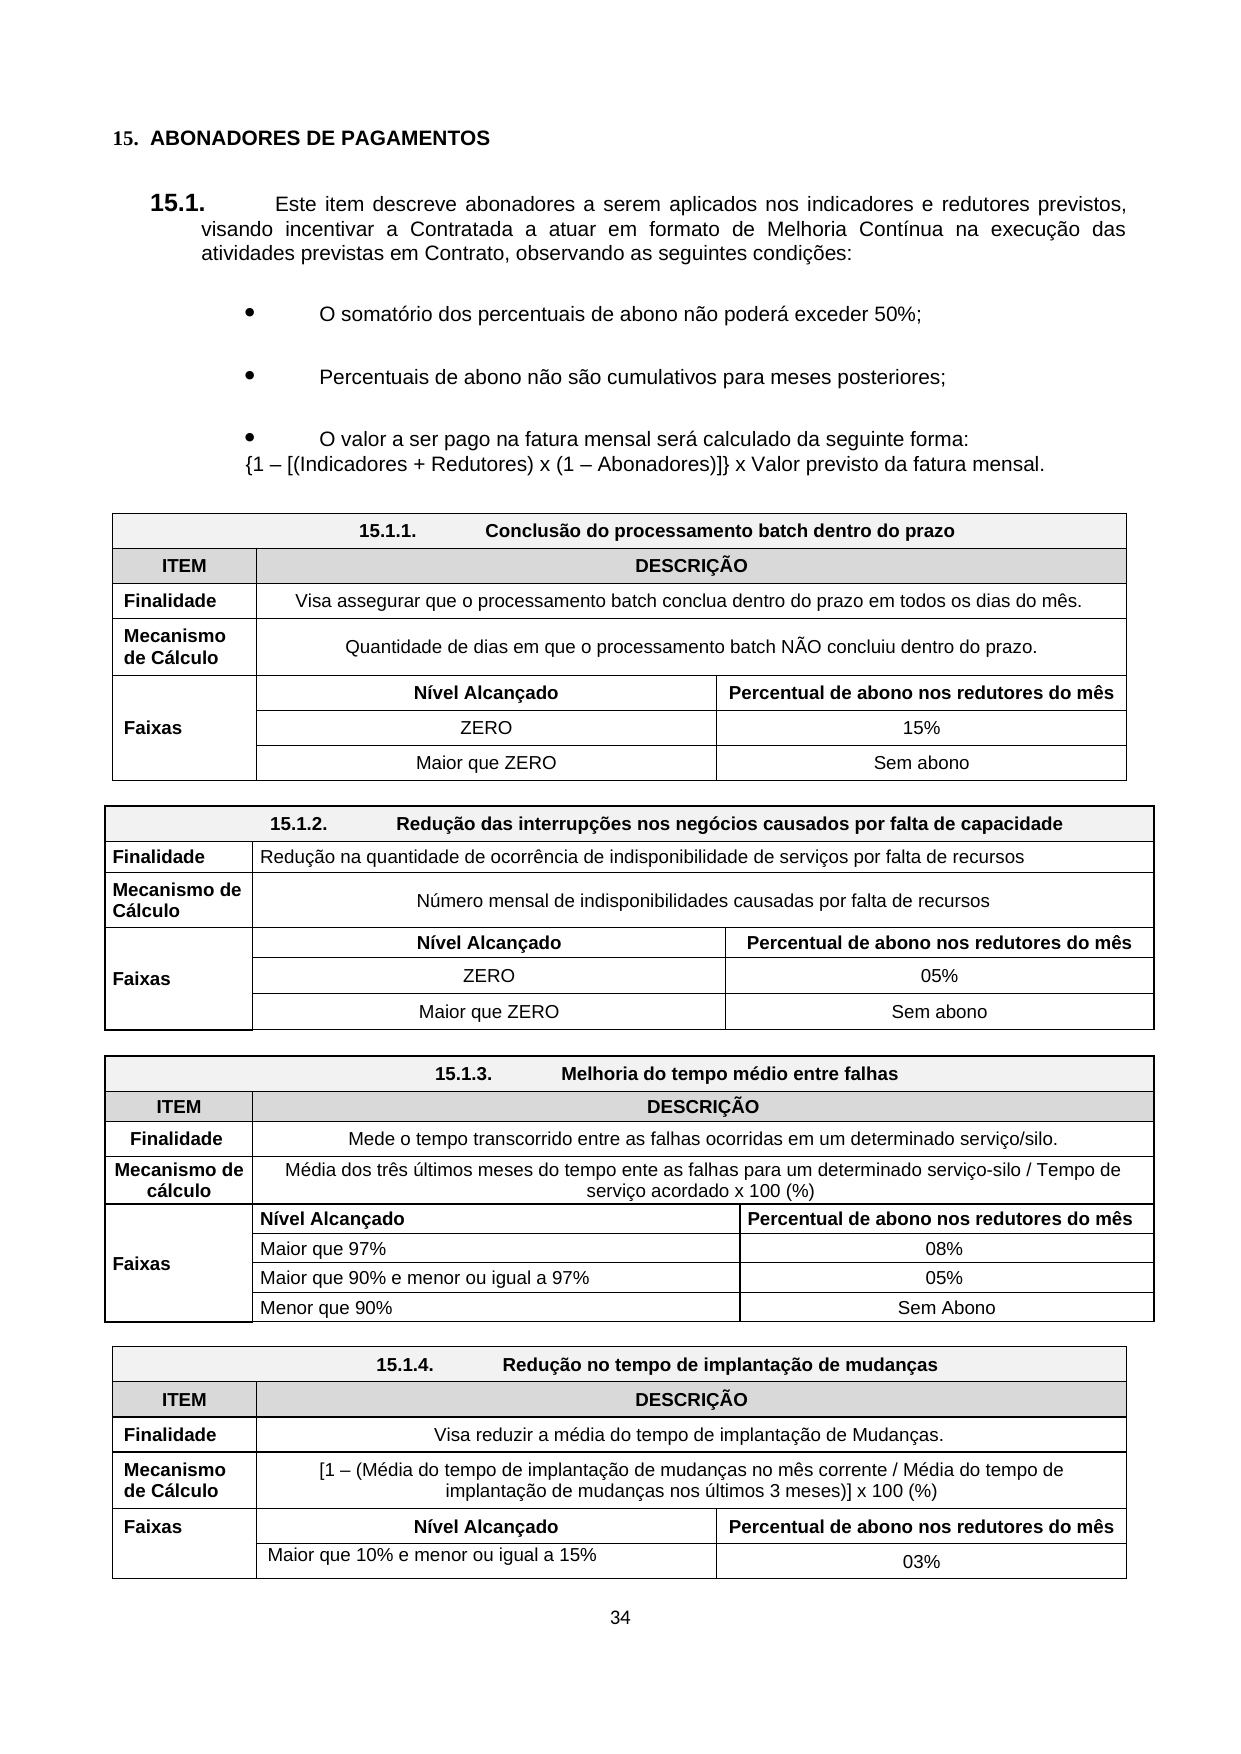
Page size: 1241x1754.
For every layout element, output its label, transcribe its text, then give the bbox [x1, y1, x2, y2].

table_header Redução no tempo de implantação de mudanças [113, 1347, 1126, 1381]
table_header Melhoria do tempo médio entre falhas [106, 1057, 1153, 1091]
table_cell ITEM [113, 1382, 256, 1416]
table_cell 05% [741, 1263, 1153, 1292]
table_cell Mecanismo de Cálculo [106, 873, 252, 927]
table_cell Maior que ZERO [253, 994, 725, 1029]
table_cell Maior que ZERO [257, 746, 716, 780]
table_cell Mecanismo de cálculo [106, 1157, 252, 1203]
table_cell Faixas [106, 928, 252, 1029]
table_cell 08% [741, 1234, 1153, 1262]
table_cell Nível Alcançado [253, 928, 725, 957]
table_cell Nível Alcançado [257, 676, 716, 709]
table_cell ZERO [253, 958, 725, 993]
table_cell Número mensal de indisponibilidades causadas por falta de recursos [253, 873, 1153, 927]
table_cell Finalidade [106, 1122, 252, 1156]
list ABONADORES DE PAGAMENTOS [112, 126, 1128, 150]
table_cell Percentual de abono nos redutores do mês [717, 1509, 1126, 1543]
table_cell Visa reduzir a média do tempo de implantação de Mudanças. [257, 1418, 1126, 1451]
table_cell Sem abono [717, 746, 1126, 780]
table_cell Nível Alcançado [253, 1205, 739, 1233]
table_cell Quantidade de dias em que o processamento batch NÃO concluiu dentro do prazo. [257, 619, 1126, 674]
table_cell Mecanismo de Cálculo [113, 619, 256, 674]
table_cell Menor que 90% [253, 1293, 739, 1321]
list O valor a ser pago na fatura mensal será calculado da seguinte forma: {1 – [(Indicadores + Redutores) x (1 – Abonadores)]} x Valor previsto da fatura mensal. [245, 427, 1143, 476]
table_cell Faixas [106, 1205, 252, 1321]
table_cell Sem Abono [741, 1293, 1153, 1321]
table_cell Média dos três últimos meses do tempo ente as falhas para um determinado serviço-silo / Tempo de serviço acordado x 100 (%) [253, 1157, 1153, 1203]
table_cell Nível Alcançado [257, 1509, 716, 1543]
table_cell Redução na quantidade de ocorrência de indisponibilidade de serviços por falta de recursos [253, 842, 1153, 872]
table_cell DESCRIÇÃO [257, 1382, 1126, 1416]
table_cell Finalidade [106, 842, 252, 872]
list O somatório dos percentuais de abono não poderá exceder 50%; [245, 302, 1143, 327]
table_cell Sem abono [726, 994, 1153, 1029]
table_cell Finalidade [113, 584, 256, 618]
table_cell Faixas [113, 1509, 256, 1578]
table_header Conclusão do processamento batch dentro do prazo [113, 514, 1126, 548]
table_cell ITEM [113, 549, 256, 583]
table_cell Maior que 90% e menor ou igual a 97% [253, 1263, 739, 1292]
table_cell Maior que 97% [253, 1234, 739, 1262]
table_cell Percentual de abono nos redutores do mês [717, 676, 1126, 709]
table_cell DESCRIÇÃO [253, 1092, 1153, 1121]
table_cell Mecanismo de Cálculo [113, 1453, 256, 1508]
table_cell 15% [717, 711, 1126, 745]
table_cell ITEM [106, 1092, 252, 1121]
table_cell 03% [717, 1544, 1126, 1578]
list Este item descreve abonadores a serem aplicados nos indicadores e redutores previstos, visando incentivar a Contratada a atuar em formato de Melhoria Contínua na execução das atividades previstas em Contrato, observando as seguintes condições: [150, 188, 1128, 264]
table_cell [1 – (Média do tempo de implantação de mudanças no mês corrente / Média do tempo de implantação de mudanças nos últimos 3 meses)] x 100 (%) [257, 1453, 1126, 1508]
table_cell Finalidade [113, 1418, 256, 1451]
table_header Redução das interrupções nos negócios causados por falta de capacidade [106, 807, 1153, 841]
table_cell DESCRIÇÃO [257, 549, 1126, 583]
table_cell Maior que 10% e menor ou igual a 15% [257, 1544, 716, 1578]
table_cell Mede o tempo transcorrido entre as falhas ocorridas em um determinado serviço/silo. [253, 1122, 1153, 1156]
list Percentuais de abono não são cumulativos para meses posteriores; [245, 364, 1143, 389]
table_cell Visa assegurar que o processamento batch conclua dentro do prazo em todos os dias do mês. [257, 584, 1126, 618]
table_cell Faixas [113, 676, 256, 780]
table_cell ZERO [257, 711, 716, 745]
table_cell Percentual de abono nos redutores do mês [726, 928, 1153, 957]
table_cell Percentual de abono nos redutores do mês [741, 1205, 1153, 1233]
table_cell 05% [726, 958, 1153, 993]
